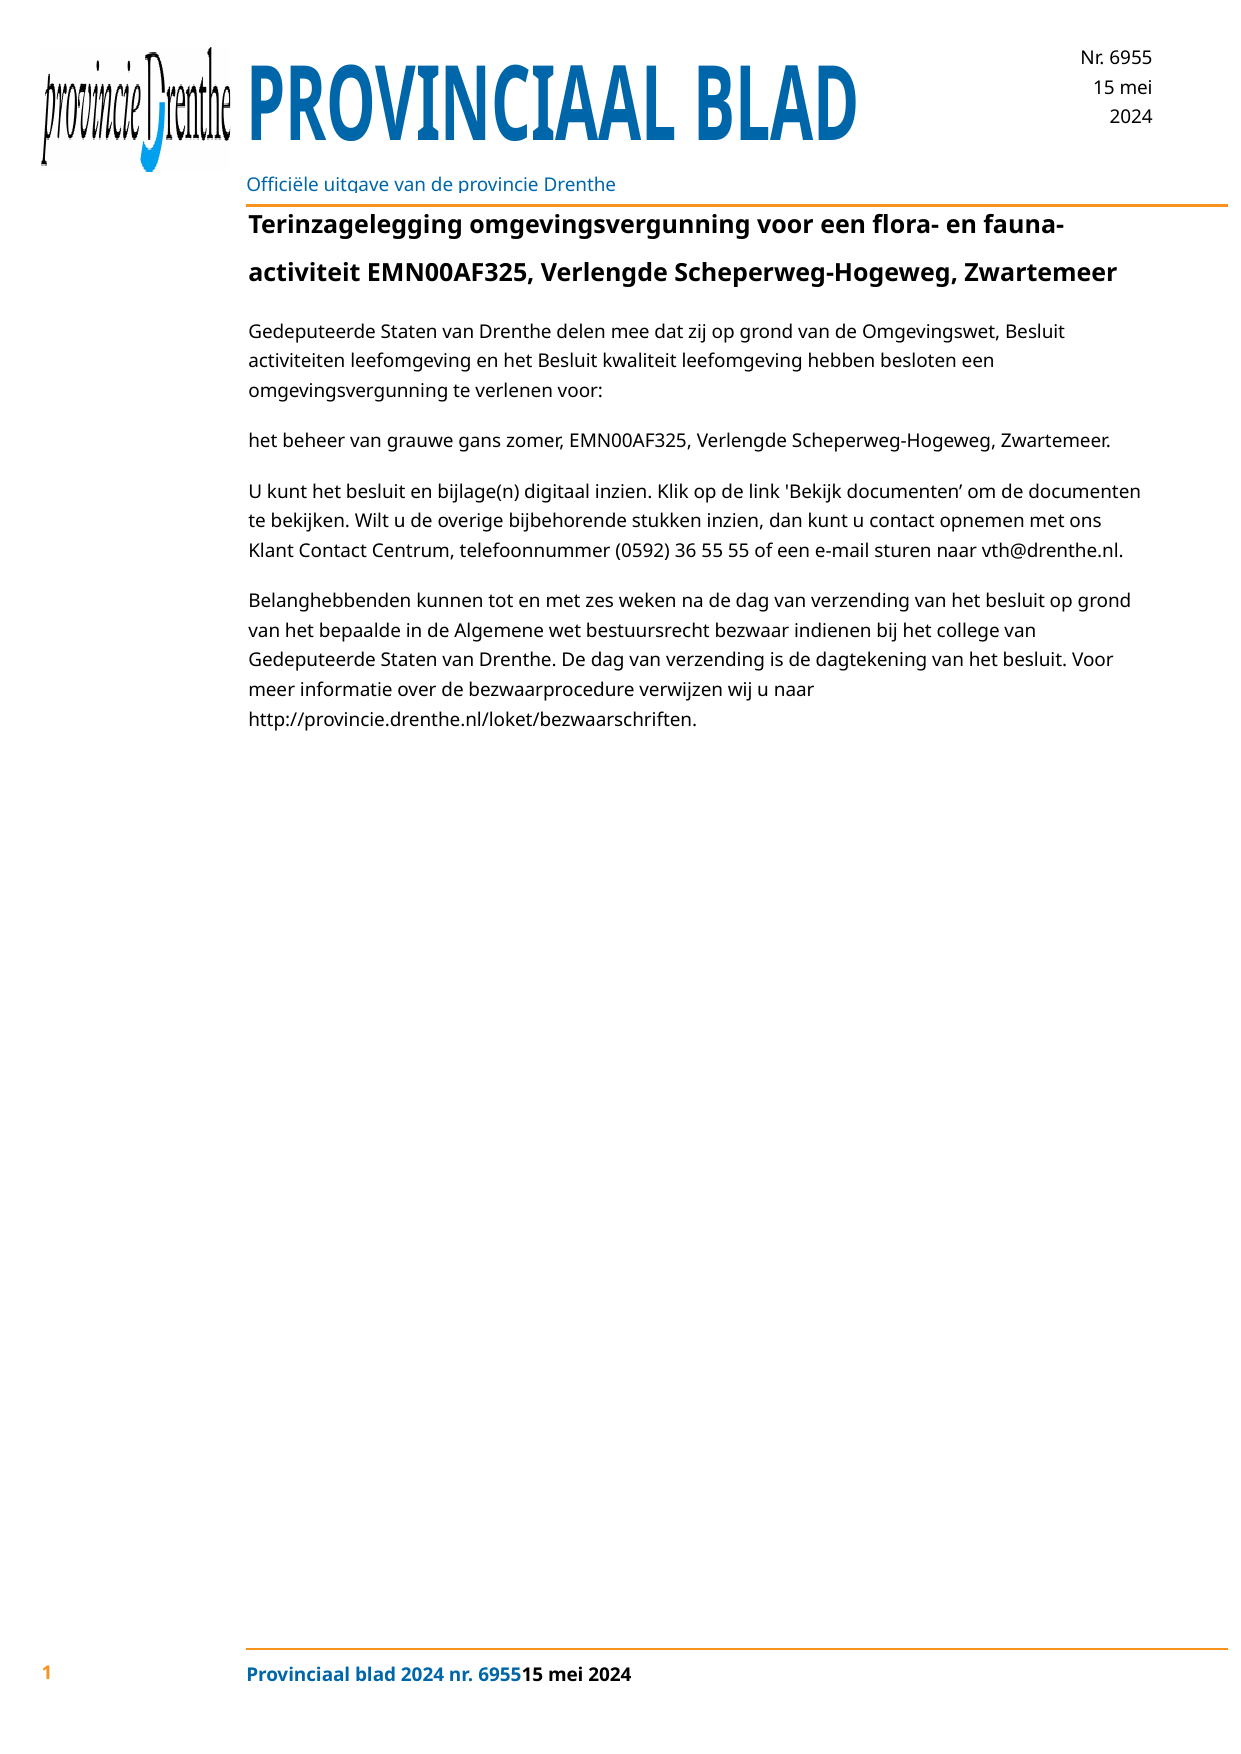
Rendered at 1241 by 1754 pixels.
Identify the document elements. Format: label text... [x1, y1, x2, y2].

picture [41, 47, 231, 172]
text het beheer van grauwe gans zomer, EMN00AF325, Verlengde Scheperweg-Hogeweg, Zwartemeer. [248, 427, 1152, 453]
text Terinzagelegging omgevingsvergunning voor een flora- en fauna-activiteit EMN00AF325, Verlengde Scheperweg-Hogeweg, Zwartemeer [248, 207, 1152, 288]
text Gedeputeerde Staten van Drenthe delen mee dat zij op grond van de Omgevingswet, Besluit activiteiten leefomgeving en het Besluit kwaliteit leefomgeving hebben besloten een omgevingsvergunning te verlenen voor: [248, 318, 1152, 403]
text U kunt het besluit en bijlage(n) digitaal inzien. Klik op de link 'Bekijk documenten’ om de documenten te bekijken. Wilt u de overige bijbehorende stukken inzien, dan kunt u contact opnemen met ons Klant Contact Centrum, telefoonnummer (0592) 36 55 55 of een e-mail sturen naar vth@drenthe.nl. [248, 478, 1152, 563]
text Belanghebbenden kunnen tot en met zes weken na de dag van verzending van het besluit op grond van het bepaalde in de Algemene wet bestuursrecht bezwaar indienen bij het college van Gedeputeerde Staten van Drenthe. De dag van verzending is de dagtekening van het besluit. Voor meer informatie over de bezwaarprocedure verwijzen wij u naar http://provincie.drenthe.nl/loket/bezwaarschriften. [248, 587, 1152, 732]
